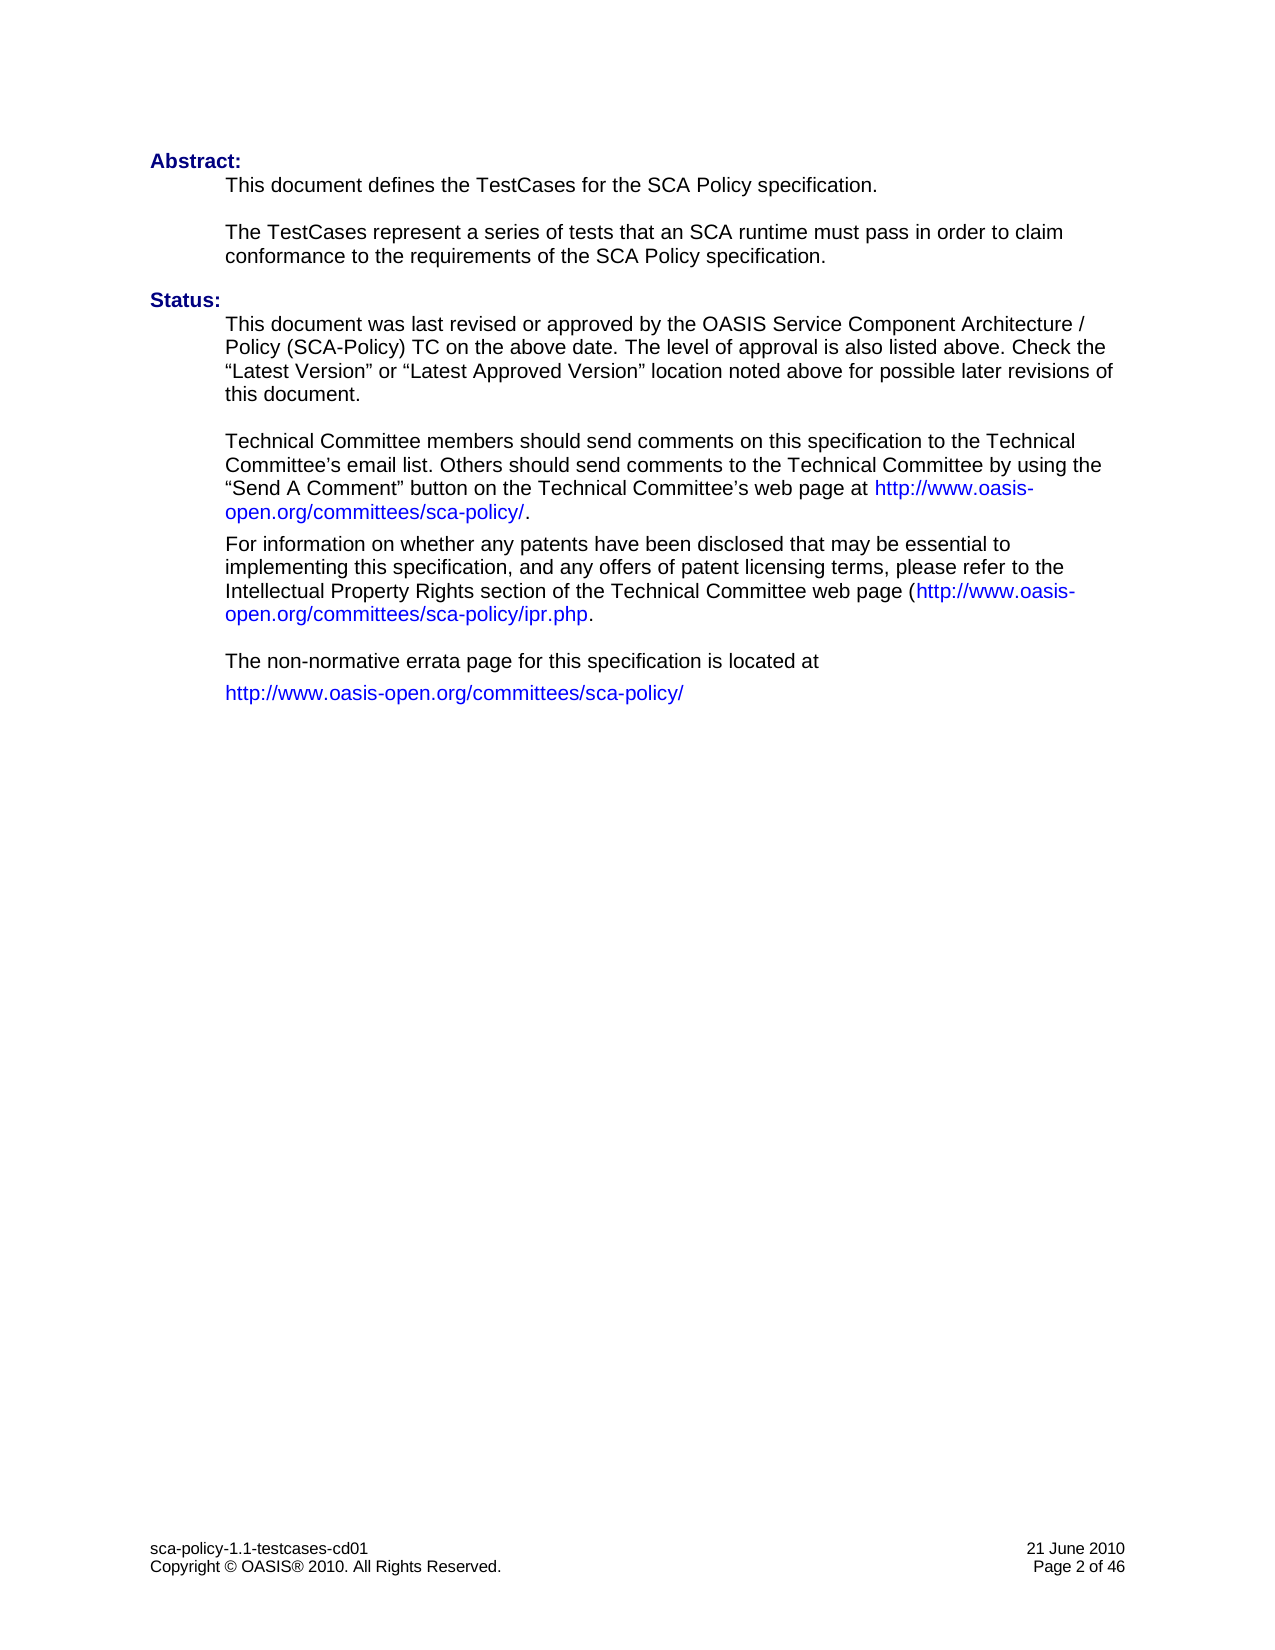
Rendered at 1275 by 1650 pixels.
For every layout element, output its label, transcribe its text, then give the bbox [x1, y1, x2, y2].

title Status: [150, 288, 1125, 312]
title http://www.oasis-open.org/committees/sca-policy/ [225, 682, 1125, 705]
title Abstract: [150, 150, 1125, 173]
title This document defines the TestCases for the SCA Policy specification. The TestCases represent a series of tests that an SCA runtime must pass in order to claim conformance to the requirements of the SCA Policy specification. [225, 173, 1125, 268]
title This document was last revised or approved by the OASIS Service Component Architecture / Policy (SCA-Policy) TC on the above date. The level of approval is also listed above. Check the “Latest Version” or “Latest Approved Version” location noted above for possible later revisions of this document. Technical Committee members should send comments on this specification to the Technical Committee’s email list. Others should send comments to the Technical Committee by using the “Send A Comment” button on the Technical Committee’s web page at http://www.oasis-open.org/committees/sca-policy/. [225, 312, 1125, 524]
title For information on whether any patents have been disclosed that may be essential to implementing this specification, and any offers of patent licensing terms, please refer to the Intellectual Property Rights section of the Technical Committee web page (http://www.oasis-open.org/committees/sca-policy/ipr.php. The non-normative errata page for this specification is located at [225, 532, 1125, 673]
